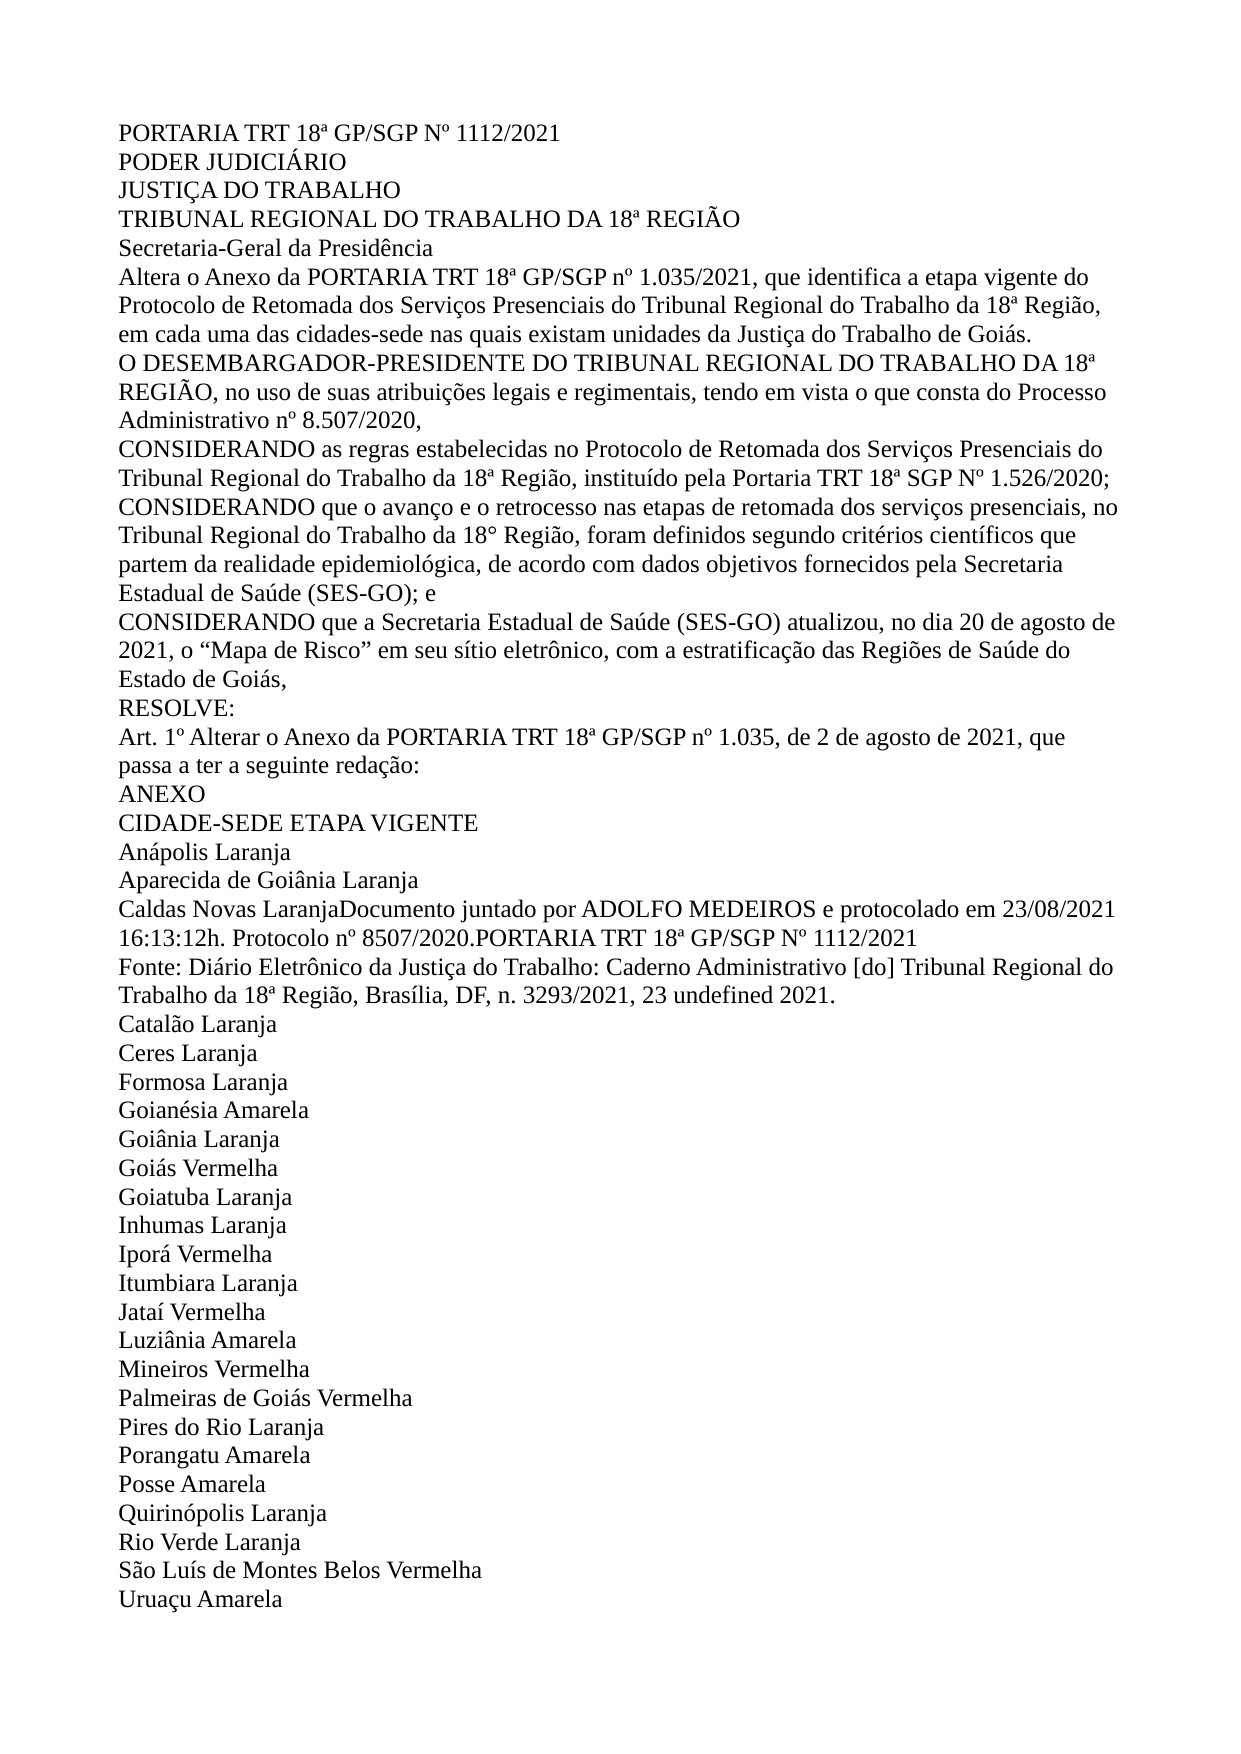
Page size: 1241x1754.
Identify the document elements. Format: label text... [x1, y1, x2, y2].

text PORTARIA TRT 18ª GP/SGP Nº 1112/2021 [118, 118, 1122, 147]
text Catalão Laranja Ceres Laranja Formosa Laranja Goianésia Amarela Goiânia Laranja Goiás Vermelha Goiatuba Laranja Inhumas Laranja Iporá Vermelha Itumbiara Laranja Jataí Vermelha Luziânia Amarela Mineiros Vermelha Palmeiras de Goiás Vermelha Pires do Rio Laranja Porangatu Amarela Posse Amarela Quirinópolis Laranja Rio Verde Laranja São Luís de Montes Belos Vermelha Uruaçu Amarela [118, 1009, 1122, 1613]
text PODER JUDICIÁRIO JUSTIÇA DO TRABALHO TRIBUNAL REGIONAL DO TRABALHO DA 18ª REGIÃO Secretaria-Geral da Presidência Altera o Anexo da PORTARIA TRT 18ª GP/SGP nº 1.035/2021, que identifica a etapa vigente do Protocolo de Retomada dos Serviços Presenciais do Tribunal Regional do Trabalho da 18ª Região, em cada uma das cidades-sede nas quais existam unidades da Justiça do Trabalho de Goiás. O DESEMBARGADOR-PRESIDENTE DO TRIBUNAL REGIONAL DO TRABALHO DA 18ª REGIÃO, no uso de suas atribuições legais e regimentais, tendo em vista o que consta do Processo Administrativo nº 8.507/2020, CONSIDERANDO as regras estabelecidas no Protocolo de Retomada dos Serviços Presenciais do Tribunal Regional do Trabalho da 18ª Região, instituído pela Portaria TRT 18ª SGP Nº 1.526/2020; CONSIDERANDO que o avanço e o retrocesso nas etapas de retomada dos serviços presenciais, no Tribunal Regional do Trabalho da 18° Região, foram definidos segundo critérios científicos que partem da realidade epidemiológica, de acordo com dados objetivos fornecidos pela Secretaria Estadual de Saúde (SES-GO); e CONSIDERANDO que a Secretaria Estadual de Saúde (SES-GO) atualizou, no dia 20 de agosto de 2021, o “Mapa de Risco” em seu sítio eletrônico, com a estratificação das Regiões de Saúde do Estado de Goiás, RESOLVE: Art. 1º Alterar o Anexo da PORTARIA TRT 18ª GP/SGP nº 1.035, de 2 de agosto de 2021, que passa a ter a seguinte redação: ANEXO [118, 147, 1122, 808]
text CIDADE-SEDE ETAPA VIGENTE Anápolis Laranja Aparecida de Goiânia Laranja Caldas Novas LaranjaDocumento juntado por ADOLFO MEDEIROS e protocolado em 23/08/2021 16:13:12h. Protocolo nº 8507/2020.PORTARIA TRT 18ª GP/SGP Nº 1112/2021 Fonte: Diário Eletrônico da Justiça do Trabalho: Caderno Administrativo [do] Tribunal Regional do Trabalho da 18ª Região, Brasília, DF, n. 3293/2021, 23 undefined 2021. [118, 808, 1122, 1009]
